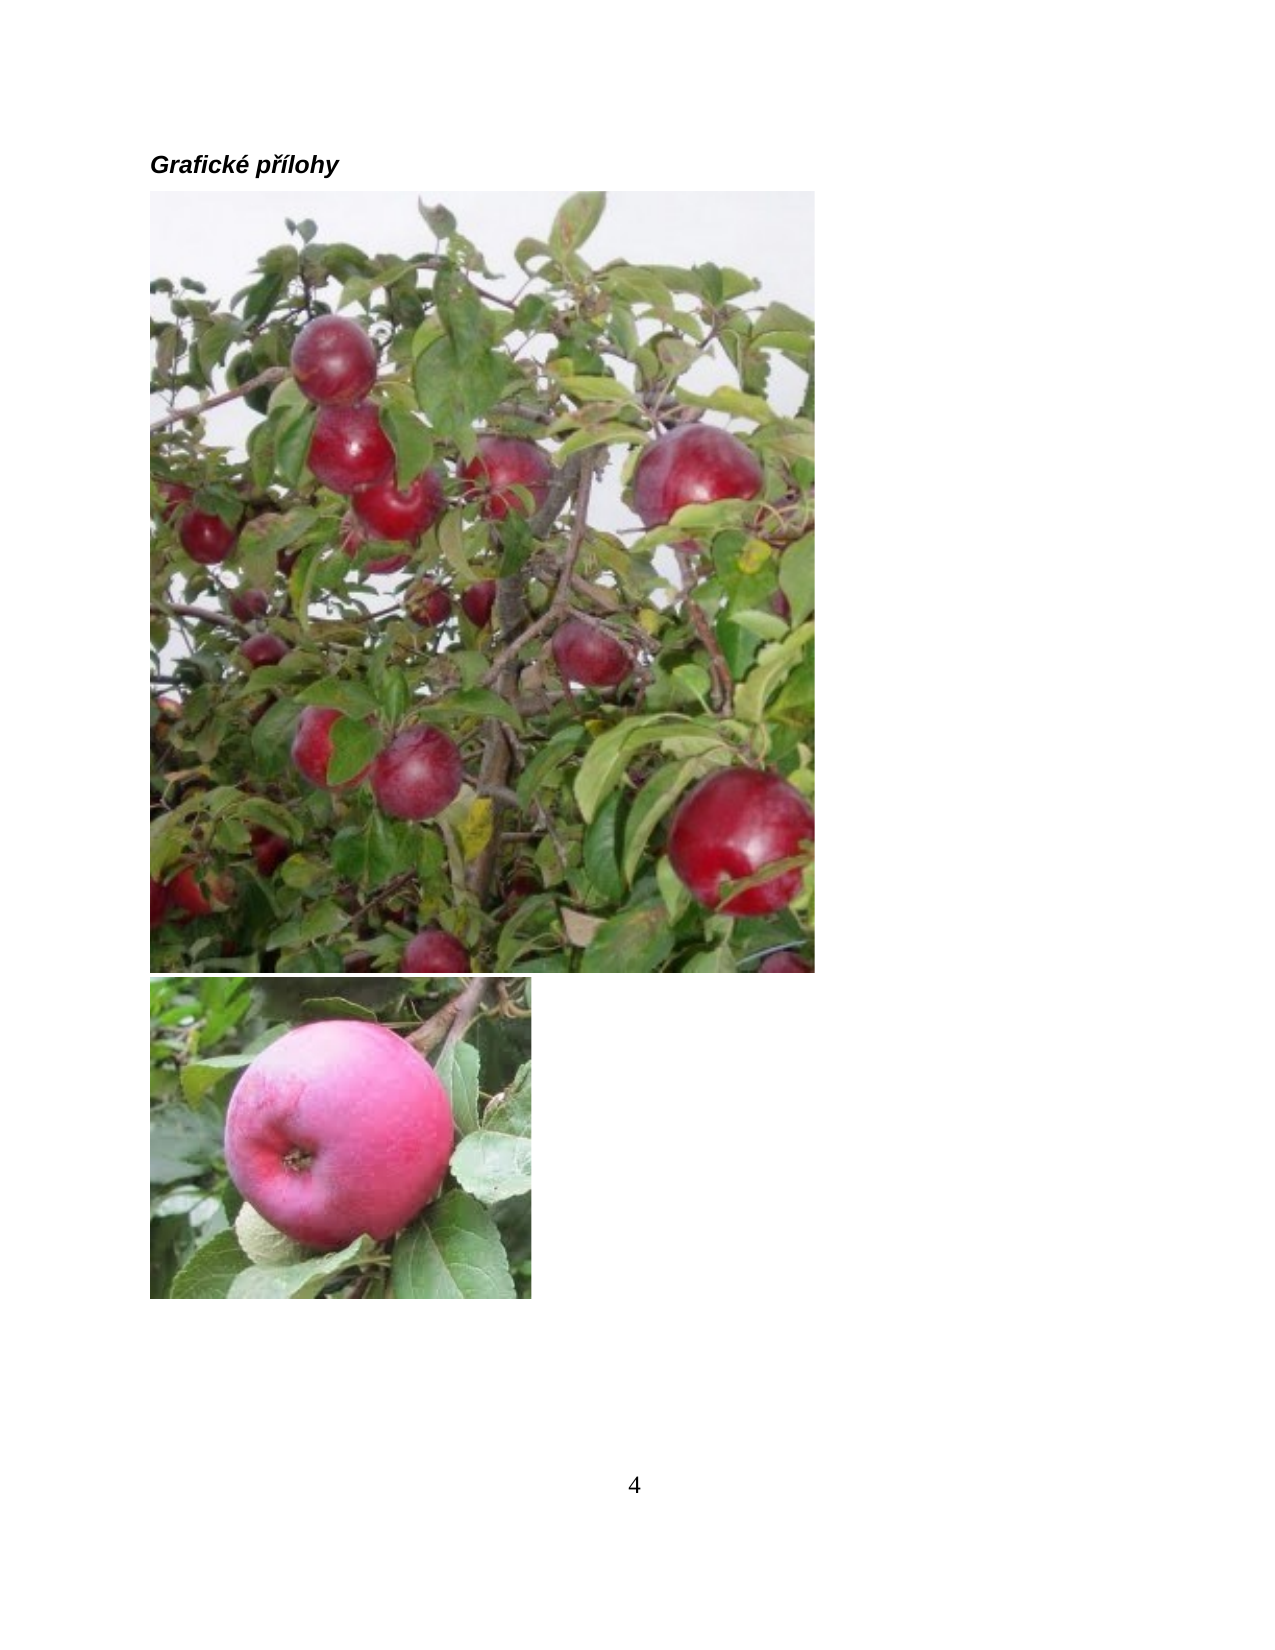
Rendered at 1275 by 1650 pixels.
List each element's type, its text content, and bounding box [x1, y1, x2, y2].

picture [150, 977, 532, 1299]
subtitle Grafické přílohy [150, 150, 1125, 178]
picture [150, 191, 815, 973]
